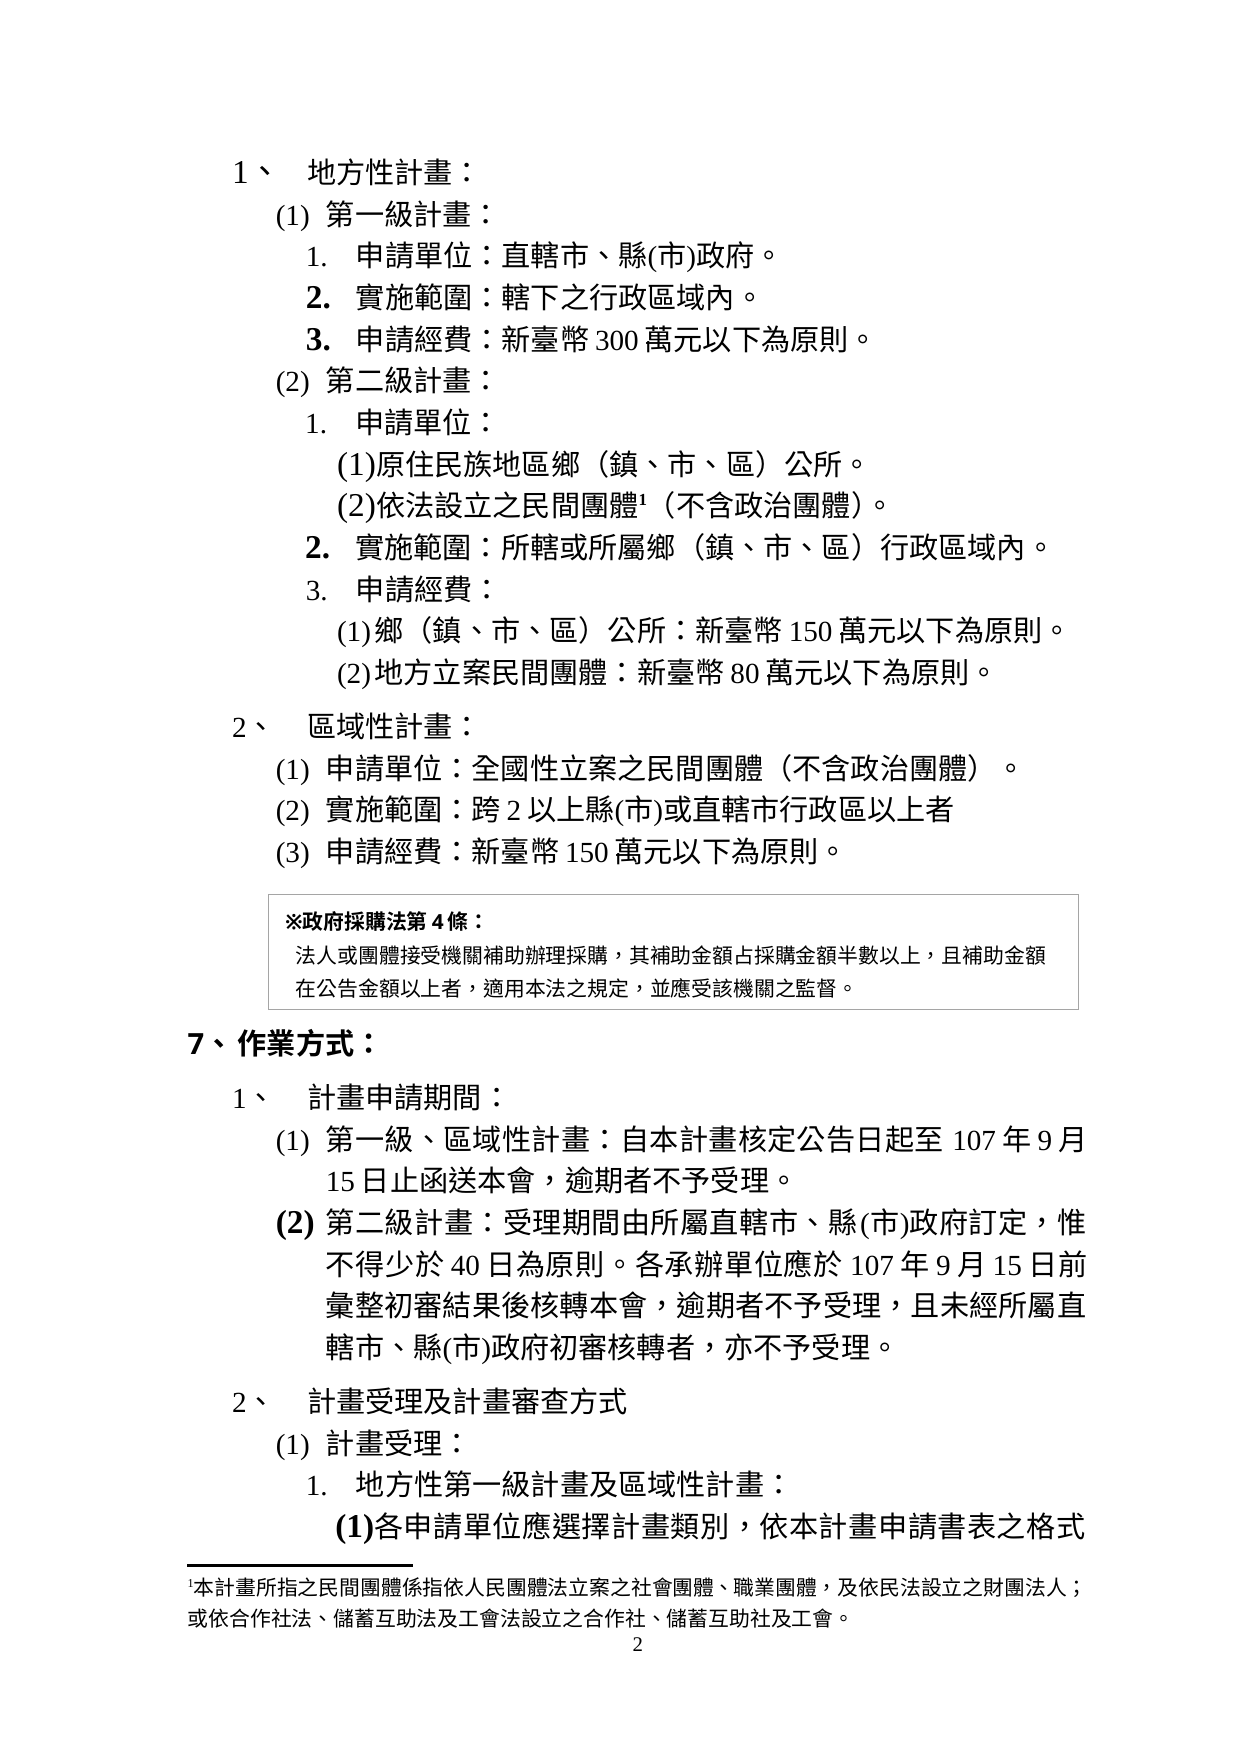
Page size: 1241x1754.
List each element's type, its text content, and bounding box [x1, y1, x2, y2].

list 作業方式： [187, 1021, 1087, 1062]
list 地方性計畫： [232, 150, 1087, 192]
list 本計畫所指之民間團體係指依人民團體法立案之社會團體、職業團體，及依民法設立之財團法人；或依合作社法、儲蓄互助法及工會法設立之合作社、儲蓄互助社及工會。 [187, 1572, 1087, 1632]
text 法人或團體接受機關補助辦理採購，其補助金額占採購金額半數以上，且補助金額 [285, 936, 1063, 970]
list 實施範圍：轄下之行政區域內。 [306, 275, 1087, 317]
list 各申請單位應選擇計畫類別，依本計畫申請書表之格式 [335, 1504, 1087, 1546]
list 第一級計畫： [276, 192, 1087, 233]
list 第二級計畫：受理期間由所屬直轄市、縣(市)政府訂定，惟不得少於40日為原則。各承辦單位應於107年9月15日前彙整初審結果後核轉本會，逾期者不予受理，且未經所屬直轄市、縣(市)政府初審核轉者，亦不予受理。 [276, 1200, 1087, 1367]
list 依法設立之民間團體（不含政治團體）。 [337, 483, 1087, 525]
list 實施範圍：所轄或所屬鄉（鎮、市、區）行政區域內。 [305, 525, 1087, 567]
list 第一級、區域性計畫：自本計畫核定公告日起至107年9月15日止函送本會，逾期者不予受理。 [276, 1117, 1087, 1200]
text ※政府採購法第4條： [285, 903, 1063, 936]
list 地方立案民間團體：新臺幣80萬元以下為原則。 [337, 650, 1087, 692]
list 原住民族地區鄉（鎮、市、區）公所。 [337, 442, 1087, 483]
list 申請單位：全國性立案之民間團體（不含政治團體）。 [276, 746, 1087, 787]
list 鄉（鎮、市、區）公所：新臺幣150萬元以下為原則。 [337, 608, 1087, 650]
list 申請單位：直轄市、縣(市)政府。 [306, 233, 1087, 275]
list 申請經費： [306, 567, 1087, 608]
list 第二級計畫： [276, 358, 1087, 400]
list 申請經費：新臺幣300萬元以下為原則。 [306, 317, 1087, 358]
list 計畫受理： [276, 1421, 1087, 1462]
list 申請經費：新臺幣150萬元以下為原則。 [276, 829, 1087, 871]
text 在公告金額以上者，適用本法之規定，並應受該機關之監督。 [285, 970, 1063, 1001]
list 實施範圍：跨2以上縣(市)或直轄市行政區以上者 [276, 787, 1087, 829]
list 計畫受理及計畫審查方式 [232, 1379, 1087, 1421]
list 區域性計畫： [232, 704, 1087, 746]
list 計畫申請期間： [232, 1075, 1087, 1117]
list 申請單位： [305, 400, 1087, 442]
list 地方性第一級計畫及區域性計畫： [306, 1462, 1087, 1504]
